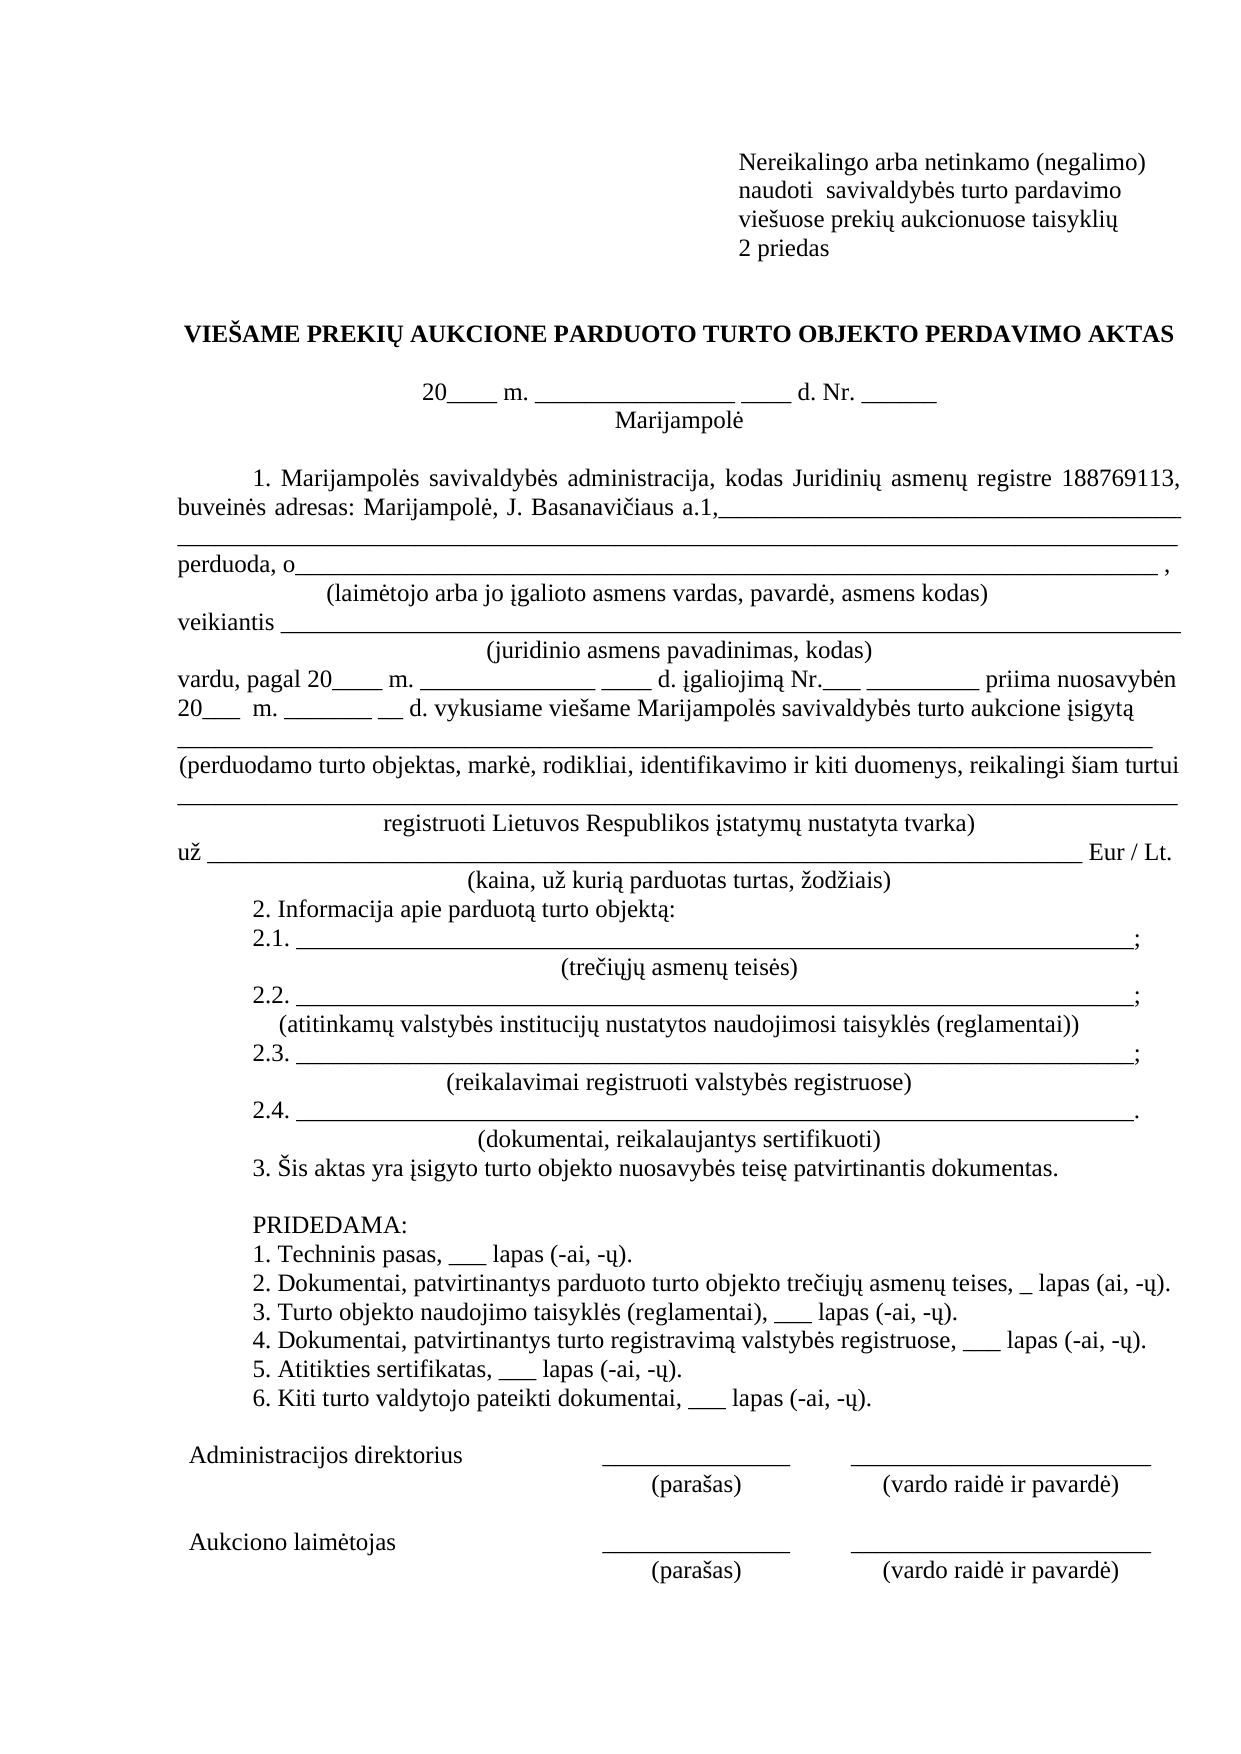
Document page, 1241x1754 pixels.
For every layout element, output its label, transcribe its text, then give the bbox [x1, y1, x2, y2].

table_cell ________________________ [820, 1527, 1181, 1556]
table_header Administracijos direktorius [177, 1441, 572, 1469]
text ______________________________________________________________________________ [177, 722, 1181, 751]
text vardu, pagal 20____ m. ______________ ____ d. įgaliojimą Nr.___ _________ priima nuosavybėn [177, 664, 1181, 693]
table_cell [177, 1469, 572, 1498]
text 3. Turto objekto naudojimo taisyklės (reglamentai), ___ lapas (-ai, -ų). [177, 1297, 1181, 1326]
text Marijampolė [177, 406, 1181, 434]
text 1. Techninis pasas, ___ lapas (-ai, -ų). [177, 1239, 1181, 1268]
table_cell _______________ [572, 1527, 820, 1556]
text už ______________________________________________________________________ Eur / Lt. [177, 837, 1181, 866]
text (reikalavimai registruoti valstybės registruose) [177, 1067, 1181, 1096]
text registruoti Lietuvos Respublikos įstatymų nustatyta tvarka) [177, 808, 1181, 837]
text 2.4. ___________________________________________________________________. [177, 1096, 1181, 1124]
text naudoti savivaldybės turto pardavimo viešuose prekių aukcionuose taisyklių [738, 176, 1181, 233]
table_cell (parašas) [572, 1556, 820, 1584]
text (kaina, už kurią parduotas turtas, žodžiais) [177, 866, 1181, 894]
text (perduodamo turto objektas, markė, rodikliai, identifikavimo ir kiti duomenys, reikalingi šiam turtui [177, 751, 1181, 779]
table_cell [820, 1498, 1181, 1527]
text 2 priedas [177, 233, 1181, 262]
text 4. Dokumentai, patvirtinantys turto registravimą valstybės registruose, ___ lapas (-ai, -ų). [177, 1326, 1181, 1354]
text 2. Informacija apie parduotą turto objektą: [177, 894, 1181, 923]
table_cell (vardo raidė ir pavardė) [820, 1556, 1181, 1584]
text 20____ m. ________________ ____ d. Nr. ______ [177, 377, 1181, 406]
text 2.1. ___________________________________________________________________; [177, 923, 1181, 952]
table_cell [572, 1498, 820, 1527]
text 20___ m. _______ __ d. vykusiame viešame Marijampolės savivaldybės turto aukcione įsigytą [177, 693, 1181, 722]
text 2. Dokumentai, patvirtinantys parduoto turto objekto trečiųjų asmenų teises, _ lapas (ai, ‑ų). [177, 1268, 1181, 1297]
text 5. Atitikties sertifikatas, ___ lapas (-ai, -ų). [177, 1354, 1181, 1383]
text 6. Kiti turto valdytojo pateikti dokumentai, ___ lapas (-ai, -ų). [177, 1383, 1181, 1412]
text 2.3. ___________________________________________________________________; [177, 1038, 1181, 1067]
table_cell [177, 1556, 572, 1584]
text 1. Marijampolės savivaldybės administracija, kodas Juridinių asmenų registre 188769113, buveinės adresas: Marijampolė, J. Basanavičiaus a.1,_____________________________________ ________________________________________________________________________________ perduoda, o_____________________________________________________________________ , [177, 463, 1181, 578]
table_cell Aukciono laimėtojas [177, 1527, 572, 1556]
text (atitinkamų valstybės institucijų nustatytos naudojimosi taisyklės (reglamentai)) [177, 1009, 1181, 1038]
text veikiantis ________________________________________________________________________ [177, 607, 1181, 636]
text 2.2. ___________________________________________________________________; [177, 981, 1181, 1009]
text (laimėtojo arba jo įgalioto asmens vardas, pavardė, asmens kodas) [177, 578, 1137, 607]
text Nereikalingo arba netinkamo (negalimo) [177, 147, 1181, 176]
table_header _______________ [572, 1441, 820, 1469]
table_cell (parašas) [572, 1469, 820, 1498]
text 3. Šis aktas yra įsigyto turto objekto nuosavybės teisę patvirtinantis dokumentas. [177, 1153, 1181, 1182]
table_header ________________________ [820, 1441, 1181, 1469]
table_cell [177, 1498, 572, 1527]
table_cell (vardo raidė ir pavardė) [820, 1469, 1181, 1498]
text ________________________________________________________________________________ [177, 779, 1181, 808]
text (trečiųjų asmenų teisės) [177, 952, 1181, 981]
text (dokumentai, reikalaujantys sertifikuoti) [177, 1124, 1181, 1153]
text (juridinio asmens pavadinimas, kodas) [177, 636, 1181, 664]
text VIEŠAME PREKIŲ AUKCIONE PARDUOTO TURTO OBJEKTO PERDAVIMO AKTAS [177, 319, 1181, 348]
text PRIDEDAMA: [177, 1211, 1181, 1239]
